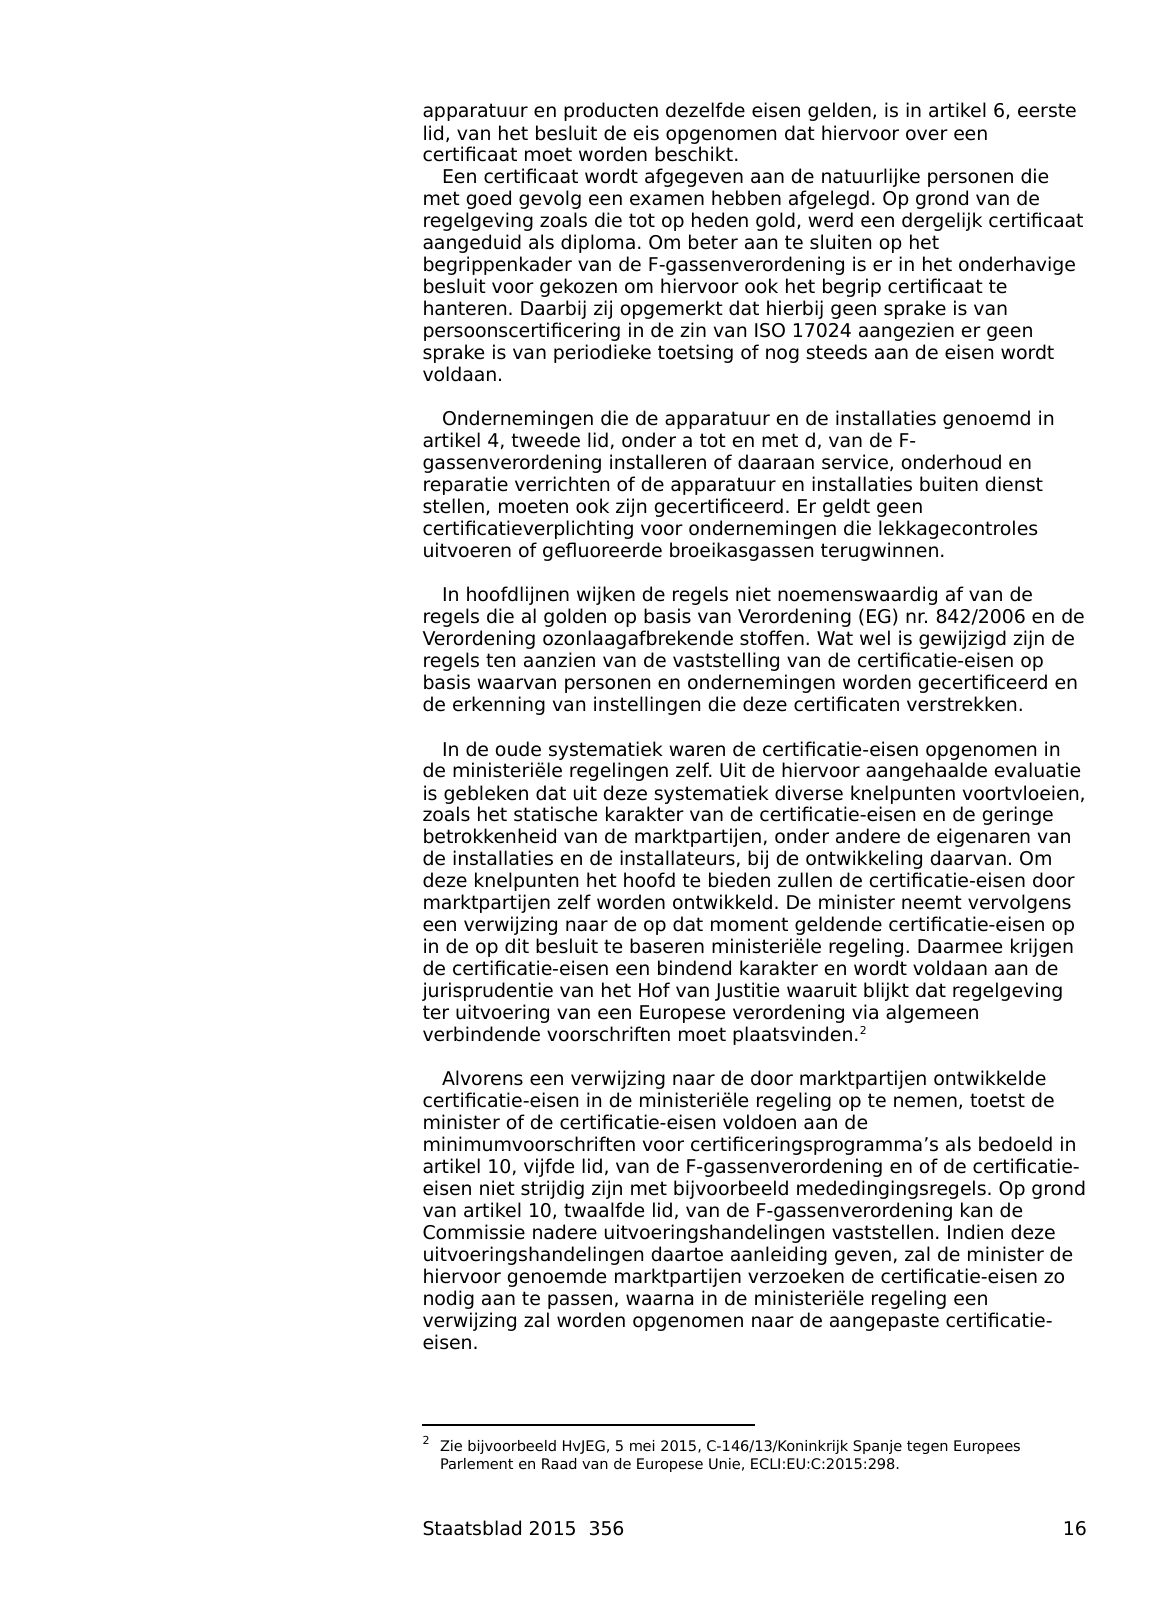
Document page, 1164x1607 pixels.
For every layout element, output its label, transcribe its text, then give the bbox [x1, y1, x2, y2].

text Ondernemingen die de apparatuur en de installaties genoemd in artikel 4, tweede lid, onder a tot en met d, van de F-gassenverordening installeren of daaraan service, onderhoud en reparatie verrichten of de apparatuur en installaties buiten dienst stellen, moeten ook zijn gecertificeerd. Er geldt geen certificatieverplichting voor ondernemingen die lekkagecontroles uitvoeren of gefluoreerde broeikasgassen terugwinnen. [422, 408, 1087, 562]
text Een certificaat wordt afgegeven aan de natuurlijke personen die met goed gevolg een examen hebben afgelegd. Op grond van de regelgeving zoals die tot op heden gold, werd een dergelijk certificaat aangeduid als diploma. Om beter aan te sluiten op het begrippenkader van de F-gassenverordening is er in het onderhavige besluit voor gekozen om hiervoor ook het begrip certificaat te hanteren. Daarbij zij opgemerkt dat hierbij geen sprake is van persoonscertificering in de zin van ISO 17024 aangezien er geen sprake is van periodieke toetsing of nog steeds aan de eisen wordt voldaan. [422, 166, 1087, 386]
text Zie bijvoorbeeld HvJEG, 5 mei 2015, C-146/13/Koninkrijk Spanje tegen Europees Parlement en Raad van de Europese Unie, ECLI:EU:C:2015:298. [422, 1434, 1087, 1473]
text apparatuur en producten dezelfde eisen gelden, is in artikel 6, eerste lid, van het besluit de eis opgenomen dat hiervoor over een certificaat moet worden beschikt. [422, 100, 1087, 166]
text In hoofdlijnen wijken de regels niet noemenswaardig af van de regels die al golden op basis van Verordening (EG) nr. 842/2006 en de Verordening ozonlaagafbrekende stoffen. Wat wel is gewijzigd zijn de regels ten aanzien van de vaststelling van de certificatie-eisen op basis waarvan personen en ondernemingen worden gecertificeerd en de erkenning van instellingen die deze certificaten verstrekken. [422, 584, 1087, 716]
text Alvorens een verwijzing naar de door marktpartijen ontwikkelde certificatie-eisen in de ministeriële regeling op te nemen, toetst de minister of de certificatie-eisen voldoen aan de minimumvoorschriften voor certificeringsprogramma’s als bedoeld in artikel 10, vijfde lid, van de F-gassenverordening en of de certificatie-eisen niet strijdig zijn met bijvoorbeeld mededingingsregels. Op grond van artikel 10, twaalfde lid, van de F-gassenverordening kan de Commissie nadere uitvoeringshandelingen vaststellen. Indien deze uitvoeringshandelingen daartoe aanleiding geven, zal de minister de hiervoor genoemde marktpartijen verzoeken de certificatie-eisen zo nodig aan te passen, waarna in de ministeriële regeling een verwijzing zal worden opgenomen naar de aangepaste certificatie-eisen. [422, 1068, 1087, 1354]
text In de oude systematiek waren de certificatie-eisen opgenomen in de ministeriële regelingen zelf. Uit de hiervoor aangehaalde evaluatie is gebleken dat uit deze systematiek diverse knelpunten voortvloeien, zoals het statische karakter van de certificatie-eisen en de geringe betrokkenheid van de marktpartijen, onder andere de eigenaren van de installaties en de installateurs, bij de ontwikkeling daarvan. Om deze knelpunten het hoofd te bieden zullen de certificatie-eisen door marktpartijen zelf worden ontwikkeld. De minister neemt vervolgens een verwijzing naar de op dat moment geldende certificatie-eisen op in de op dit besluit te baseren ministeriële regeling. Daarmee krijgen de certificatie-eisen een bindend karakter en wordt voldaan aan de jurisprudentie van het Hof van Justitie waaruit blijkt dat regelgeving ter uitvoering van een Europese verordening via algemeen verbindende voorschriften moet plaatsvinden. [422, 738, 1087, 1046]
